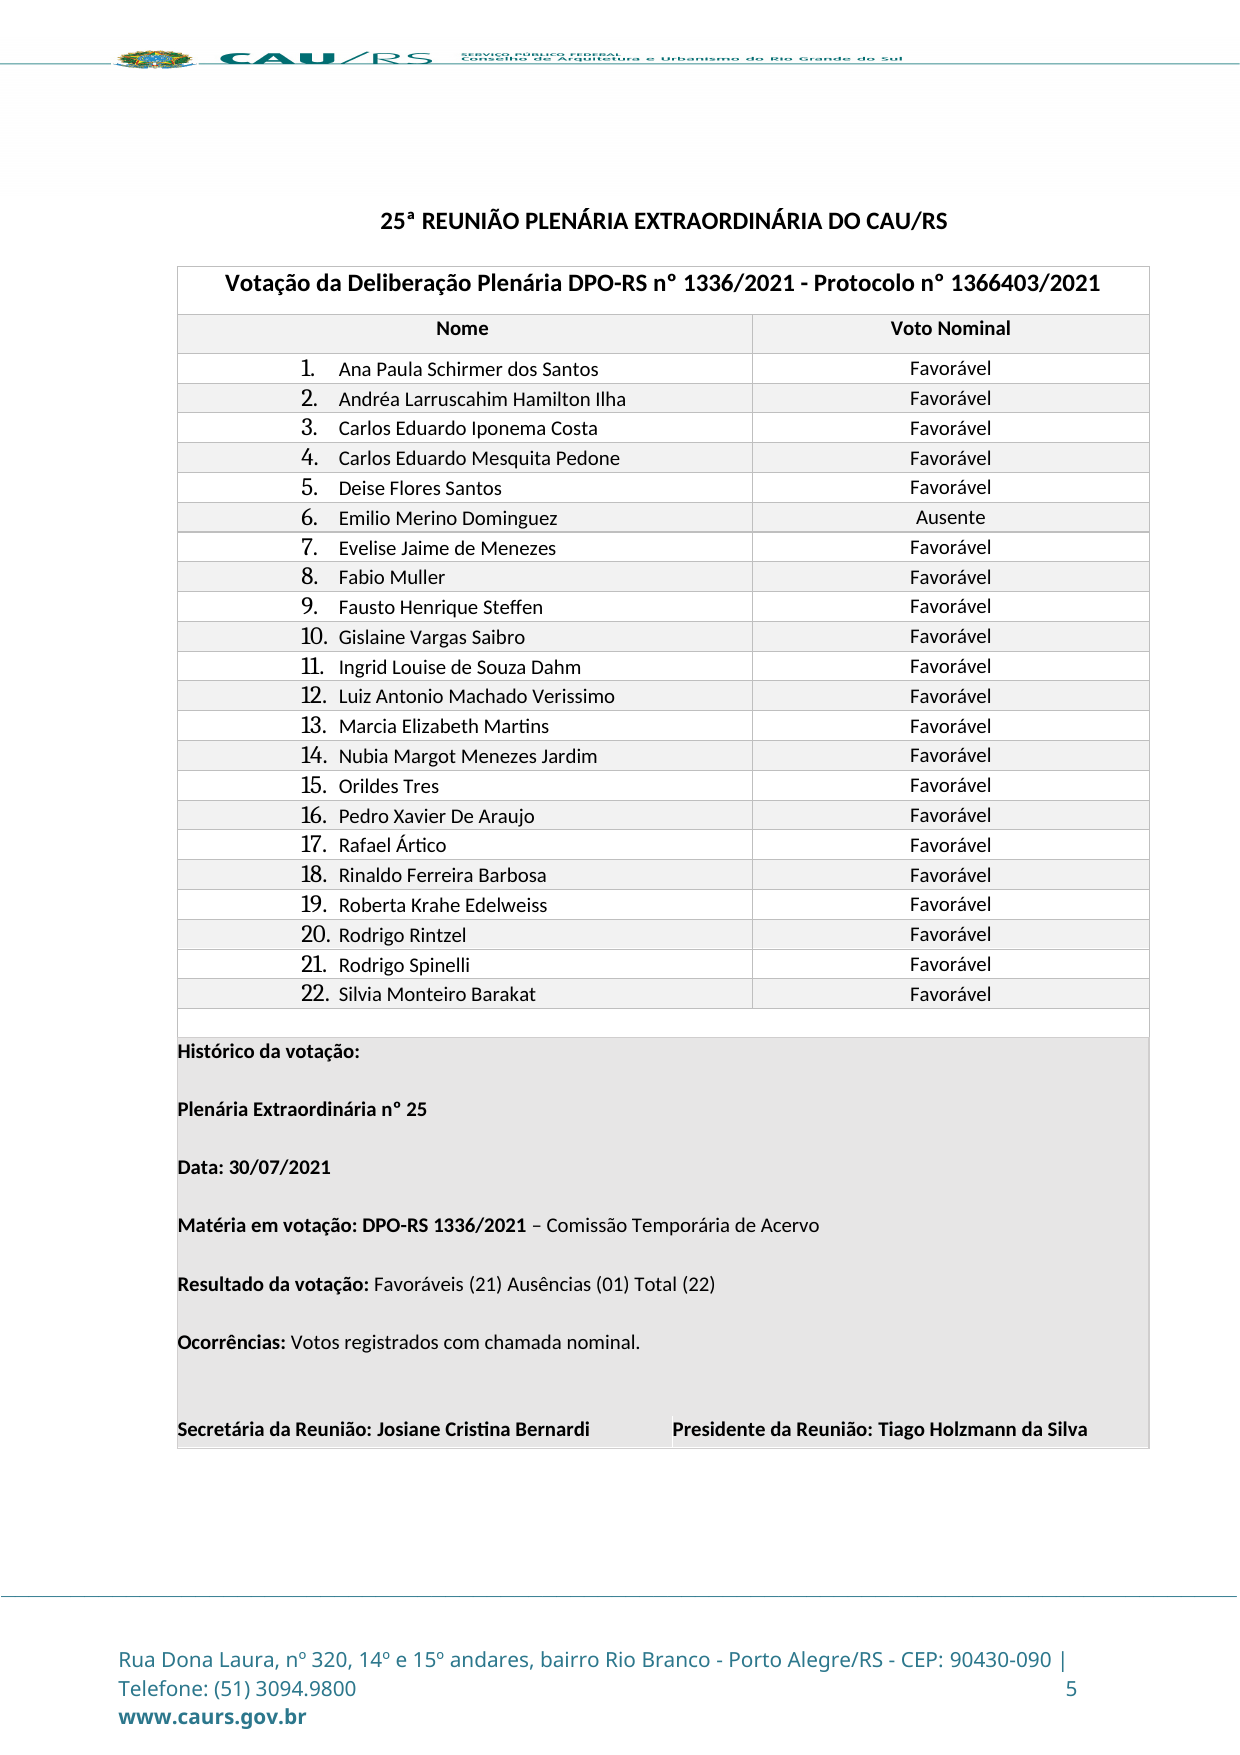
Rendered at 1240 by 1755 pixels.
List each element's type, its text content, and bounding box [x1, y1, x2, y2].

table_cell Fausto Henrique Steffen [178, 592, 752, 621]
table_cell Ana Paula Schirmer dos Santos [178, 354, 752, 382]
table_cell Silvia Monteiro Barakat [178, 979, 752, 1008]
table_cell Favorável [753, 890, 1149, 919]
table_cell Favorável [753, 562, 1149, 591]
table_cell Andréa Larruscahim Hamilton Ilha [178, 384, 752, 412]
table_cell Favorável [753, 681, 1149, 710]
table_cell Rinaldo Ferreira Barbosa [178, 860, 752, 889]
table_cell Data: 30/07/2021 Matéria em votação: DPO-RS 1336/2021 – Comissão Temporária de Acervo [178, 1154, 1148, 1271]
table_cell Pedro Xavier De Araujo [178, 801, 752, 829]
table_cell Ingrid Louise de Souza Dahm [178, 652, 752, 680]
table_cell Favorável [753, 443, 1149, 472]
table_cell Favorável [753, 801, 1149, 829]
table_cell Orildes Tres [178, 771, 752, 799]
table_cell Favorável [753, 950, 1149, 978]
table_cell Secretária da Reunião: Josiane Cristina Bernardi [178, 1416, 672, 1447]
table_cell Luiz Antonio Machado Verissimo [178, 681, 752, 710]
table_header Histórico da votação: [178, 1038, 1148, 1096]
table_cell Favorável [753, 384, 1149, 412]
table_cell Favorável [753, 592, 1149, 621]
table_header Votação da Deliberação Plenária DPO-RS nº 1336/2021 - Protocolo nº 1366403/2021 [178, 267, 1149, 314]
text 25ª REUNIÃO PLENÁRIA EXTRAORDINÁRIA DO CAU/RS [177, 205, 1151, 236]
table_cell Plenária Extraordinária nº 25 [178, 1096, 1148, 1154]
table_cell Carlos Eduardo Iponema Costa [178, 413, 752, 442]
table_cell Favorável [753, 830, 1149, 859]
table_cell Evelise Jaime de Menezes [178, 533, 752, 561]
table_cell Favorável [753, 533, 1149, 561]
table_cell Nubia Margot Menezes Jardim [178, 741, 752, 770]
table_cell Rodrigo Spinelli [178, 950, 752, 978]
table_cell Roberta Krahe Edelweiss [178, 890, 752, 919]
table_cell Favorável [753, 652, 1149, 680]
table_cell Favorável [753, 413, 1149, 442]
table_cell Favorável [753, 979, 1149, 1008]
table_cell Carlos Eduardo Mesquita Pedone [178, 443, 752, 472]
table_cell Favorável [753, 622, 1149, 651]
table_cell Favorável [753, 771, 1149, 799]
table_cell Gislaine Vargas Saibro [178, 622, 752, 651]
table_cell Emilio Merino Dominguez [178, 503, 752, 531]
table_cell Ocorrências: Votos registrados com chamada nominal. [178, 1329, 1148, 1416]
table_cell Favorável [753, 711, 1149, 740]
table_cell Favorável [753, 860, 1149, 889]
table_cell Resultado da votação: Favoráveis (21) Ausências (01) Total (22) [178, 1271, 1148, 1329]
table_cell Voto Nominal [753, 315, 1149, 353]
table_cell Favorável [753, 354, 1149, 382]
table_cell Favorável [753, 741, 1149, 770]
table_cell Favorável [753, 920, 1149, 948]
table_cell Fabio Muller [178, 562, 752, 591]
table_cell [178, 1009, 1149, 1037]
table_cell Favorável [753, 473, 1149, 502]
table_cell Deise Flores Santos [178, 473, 752, 502]
table_cell Marcia Elizabeth Martins [178, 711, 752, 740]
table_cell Rodrigo Rintzel [178, 920, 752, 948]
table_cell Ausente [753, 503, 1149, 531]
table_cell Nome [178, 315, 752, 353]
table_cell Presidente da Reunião: Tiago Holzmann da Silva [673, 1416, 1148, 1447]
table_cell Rafael Ártico [178, 830, 752, 859]
